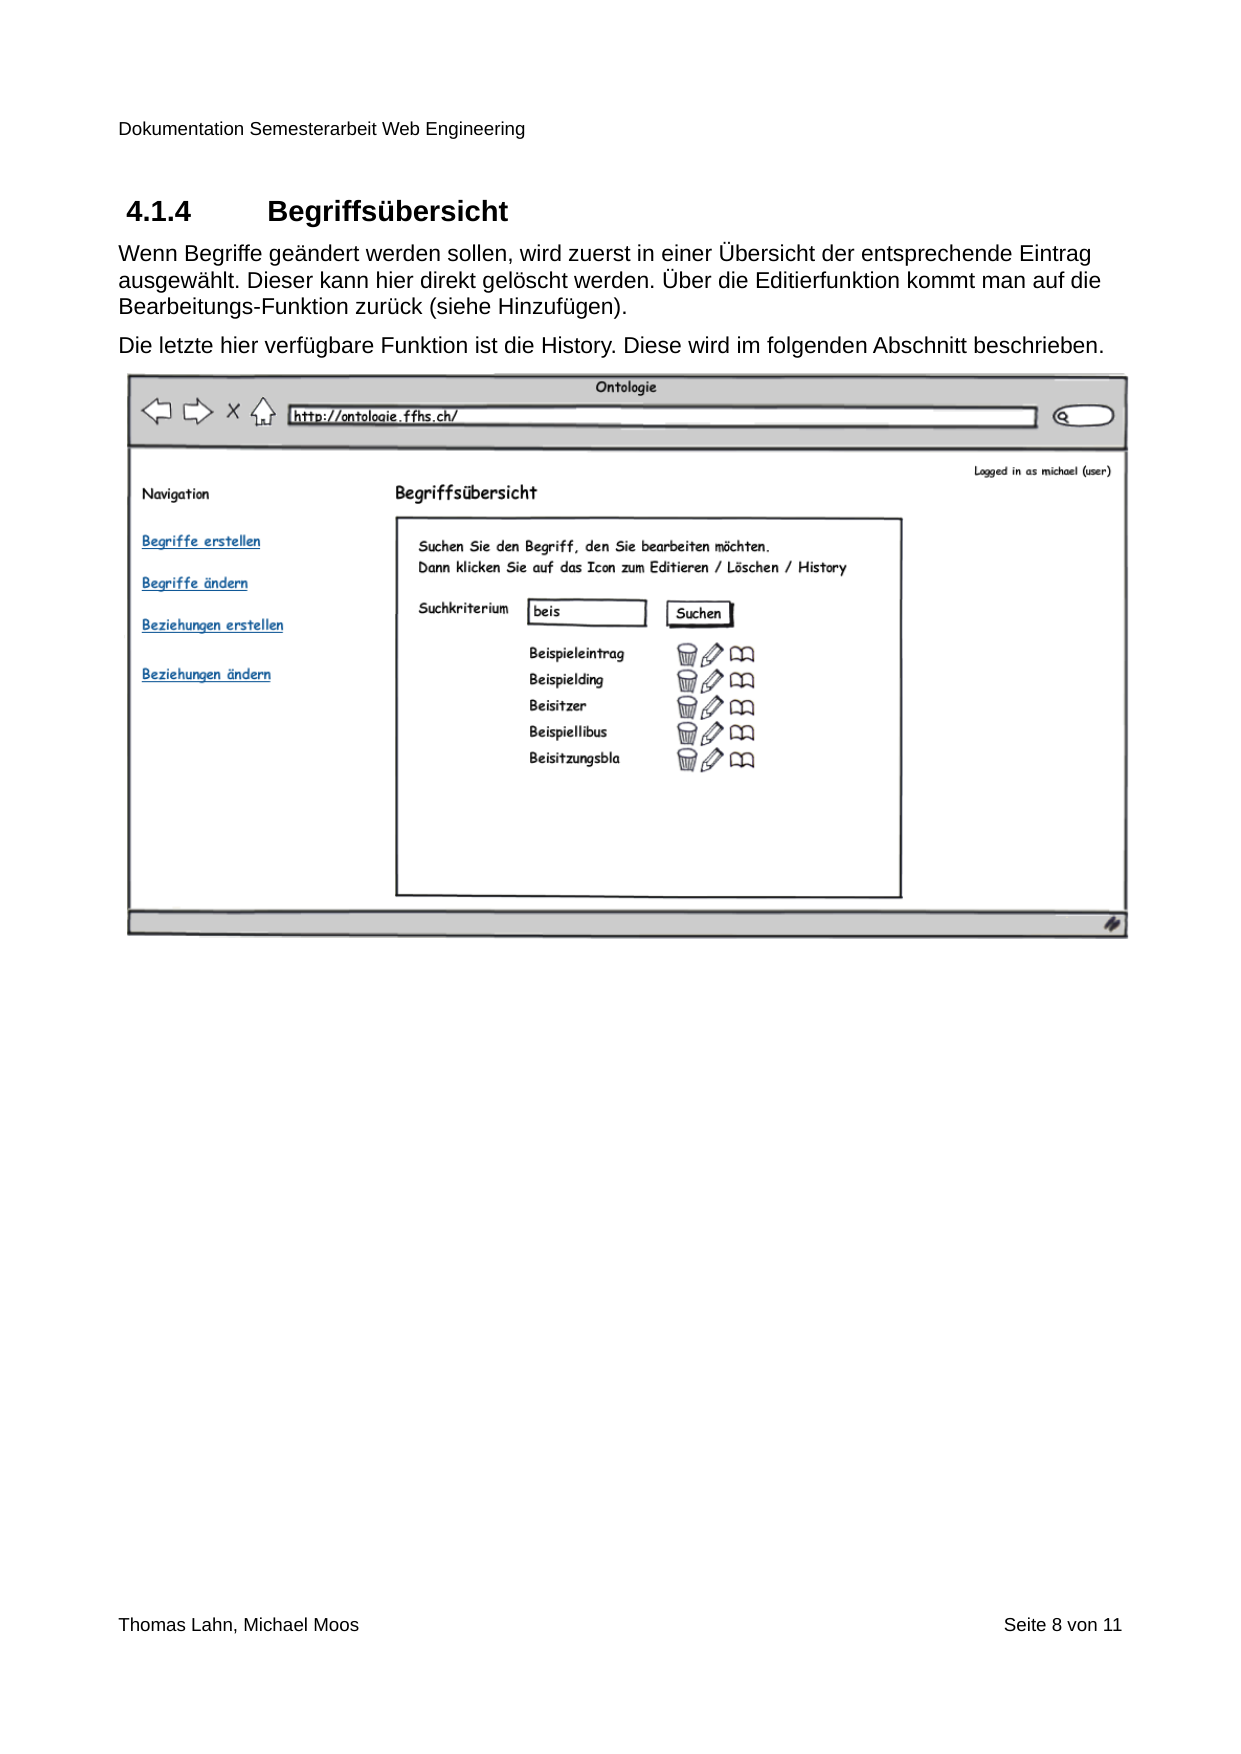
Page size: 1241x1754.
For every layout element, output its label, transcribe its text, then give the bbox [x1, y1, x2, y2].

subtitle Begriffsübersicht [118, 194, 1122, 228]
text Wenn Begriffe geändert werden sollen, wird zuerst in einer Übersicht der entsprechende Eintrag ausgewählt. Dieser kann hier direkt gelöscht werden. Über die Editierfunktion kommt man auf die Bearbeitungs-Funktion zurück (siehe Hinzufügen). [118, 240, 1122, 319]
picture [124, 373, 1129, 939]
text Die letzte hier verfügbare Funktion ist die History. Diese wird im folgenden Abschnitt beschrieben. [118, 332, 1122, 358]
